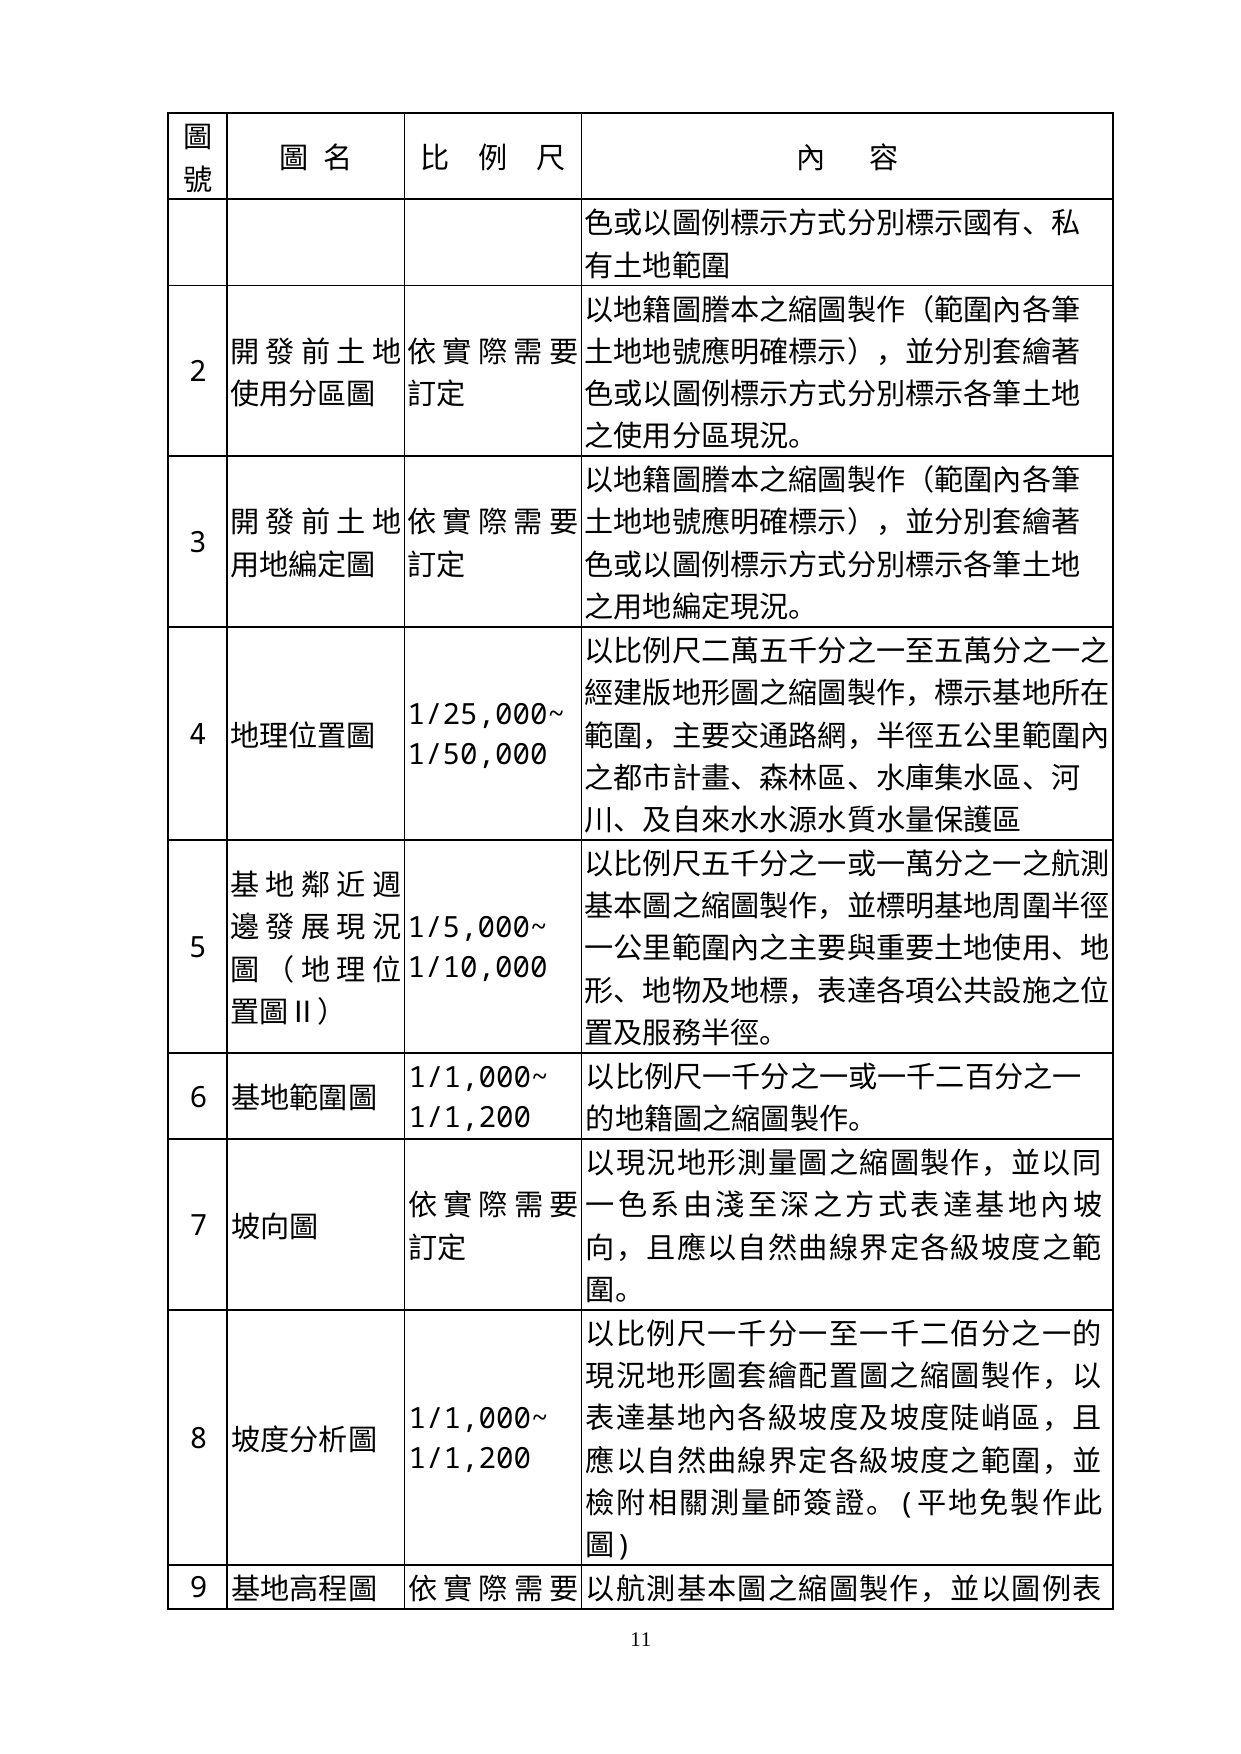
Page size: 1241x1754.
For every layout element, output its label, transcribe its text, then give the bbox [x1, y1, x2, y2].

table_cell 以比例尺一千分之一或一千二百分之一的地籍圖之縮圖製作。 [582, 1054, 1112, 1138]
table_cell 坡向圖 [228, 1140, 404, 1309]
table_cell 以地籍圖謄本之縮圖製作（範圍內各筆土地地號應明確標示），並分別套繪著色或以圖例標示方式分別標示各筆土地之用地編定現況。 [582, 457, 1112, 626]
table_cell 基地高程圖 [228, 1566, 404, 1608]
table_cell 依實際需要 [405, 1566, 581, 1608]
table_cell 地理位置圖 [228, 628, 404, 839]
table_cell 以現況地形測量圖之縮圖製作，並以同一色系由淺至深之方式表達基地內坡向，且應以自然曲線界定各級坡度之範圍。 [582, 1140, 1112, 1309]
table_header 圖號 [169, 114, 226, 198]
table_cell 以地籍圖謄本之縮圖製作（範圍內各筆土地地號應明確標示），並分別套繪著色或以圖例標示方式分別標示各筆土地之使用分區現況。 [582, 286, 1112, 455]
table_cell 6 [169, 1054, 226, 1138]
table_cell 開發前土地使用分區圖 [228, 286, 404, 455]
table_header 內 容 [582, 114, 1112, 198]
table_cell 依實際需要訂定 [405, 1140, 581, 1309]
table_cell 1/5,000~ 1/10,000 [405, 841, 581, 1052]
table_cell [169, 200, 226, 284]
table_cell 1/25,000~ 1/50,000 [405, 628, 581, 839]
table_cell 1/1,000~ 1/1,200 [405, 1054, 581, 1138]
table_cell 1/1,000~ 1/1,200 [405, 1311, 581, 1564]
table_cell 9 [169, 1566, 226, 1608]
table_cell 基地範圍圖 [228, 1054, 404, 1138]
table_cell 開發前土地用地編定圖 [228, 457, 404, 626]
table_cell 色或以圖例標示方式分別標示國有、私有土地範圍 [582, 200, 1112, 284]
table_cell 以比例尺二萬五千分之一至五萬分之一之經建版地形圖之縮圖製作，標示基地所在範圍，主要交通路網，半徑五公里範圍內之都市計畫、森林區、水庫集水區、河川、及自來水水源水質水量保護區 [582, 628, 1112, 839]
table_cell 基地鄰近週邊發展現況圖（地理位置圖Ⅱ） [228, 841, 404, 1052]
table_cell 依實際需要訂定 [405, 457, 581, 626]
table_cell 依實際需要訂定 [405, 286, 581, 455]
table_cell 5 [169, 841, 226, 1052]
table_cell 以航測基本圖之縮圖製作，並以圖例表 [582, 1566, 1112, 1608]
table_cell 以比例尺五千分之一或一萬分之一之航測基本圖之縮圖製作，並標明基地周圍半徑一公里範圍內之主要與重要土地使用、地形、地物及地標，表達各項公共設施之位置及服務半徑。 [582, 841, 1112, 1052]
table_cell 3 [169, 457, 226, 626]
table_cell 坡度分析圖 [228, 1311, 404, 1564]
table_cell 2 [169, 286, 226, 455]
table_header 圖 名 [228, 114, 404, 198]
table_cell 7 [169, 1140, 226, 1309]
table_header 比 例 尺 [405, 114, 581, 198]
table_cell [405, 200, 581, 284]
table_cell 8 [169, 1311, 226, 1564]
table_cell [228, 200, 404, 284]
table_cell 4 [169, 628, 226, 839]
table_cell 以比例尺一千分一至一千二佰分之一的現況地形圖套繪配置圖之縮圖製作，以表達基地內各級坡度及坡度陡峭區，且應以自然曲線界定各級坡度之範圍，並檢附相關測量師簽證。(平地免製作此圖) [582, 1311, 1112, 1564]
